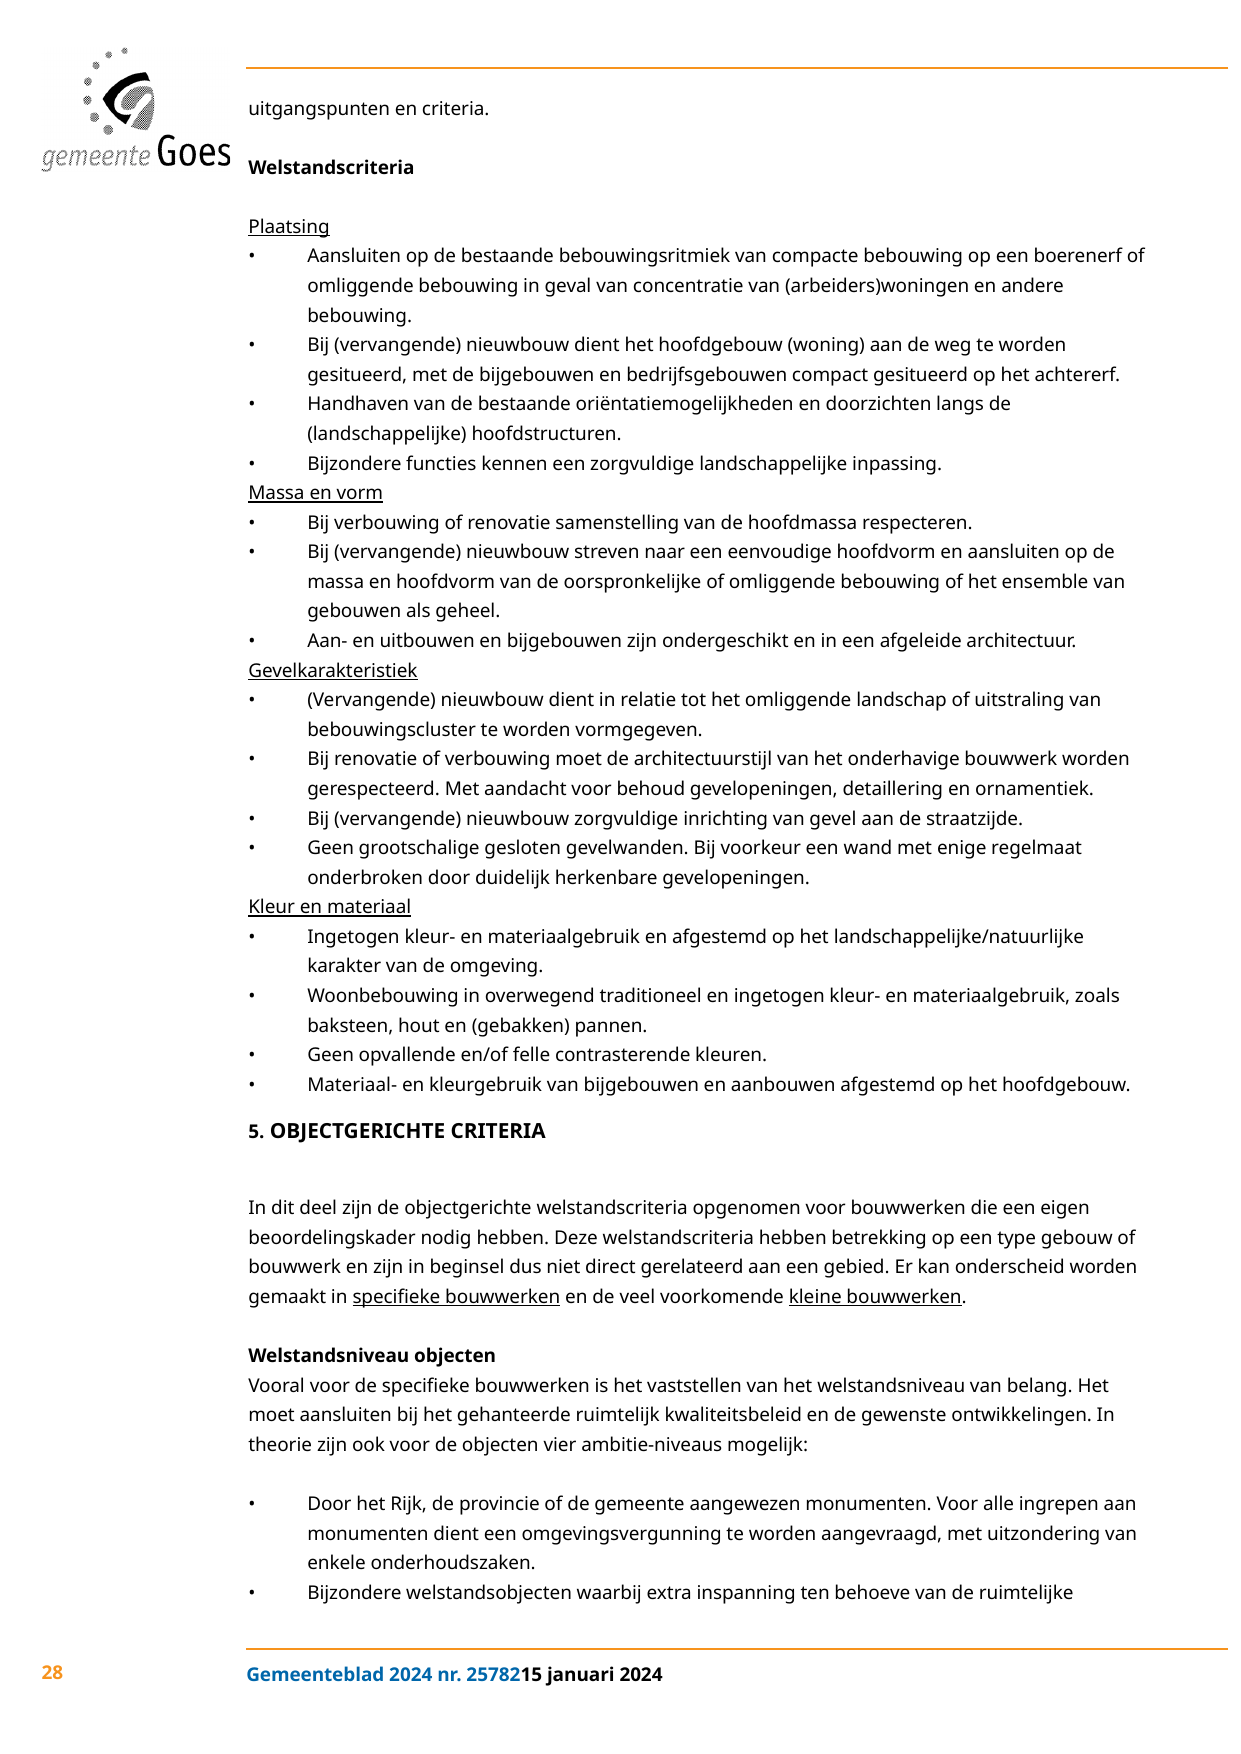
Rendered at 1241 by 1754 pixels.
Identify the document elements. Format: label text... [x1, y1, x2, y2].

list Bijzondere welstandsobjecten waarbij extra inspanning ten behoeve van de ruimtelijke [248, 1579, 1152, 1605]
list Bij renovatie of verbouwing moet de architectuurstijl van het onderhavige bouwwerk worden gerespecteerd. Met aandacht voor behoud gevelopeningen, detaillering en ornamentiek. [248, 746, 1152, 801]
text Vooral voor de specifieke bouwwerken is het vaststellen van het welstandsniveau van belang. Het moet aansluiten bij het gehanteerde ruimtelijk kwaliteitsbeleid en de gewenste ontwikkelingen. In theorie zijn ook voor de objecten vier ambitie-niveaus mogelijk: [248, 1372, 1152, 1457]
text Plaatsing [248, 213, 1152, 239]
list Door het Rijk, de provincie of de gemeente aangewezen monumenten. Voor alle ingrepen aan monumenten dient een omgevingsvergunning te worden aangevraagd, met uitzondering van enkele onderhoudszaken. [248, 1490, 1152, 1575]
text 5. OBJECTGERICHTE CRITERIA [248, 1117, 1152, 1145]
text Gevelkarakteristiek [248, 657, 1152, 683]
list Materiaal- en kleurgebruik van bijgebouwen en aanbouwen afgestemd op het hoofdgebouw. [248, 1071, 1152, 1097]
list (Vervangende) nieuwbouw dient in relatie tot het omliggende landschap of uitstraling van bebouwingscluster te worden vormgegeven. [248, 686, 1152, 742]
list Geen opvallende en/of felle contrasterende kleuren. [248, 1041, 1152, 1067]
list Bij (vervangende) nieuwbouw dient het hoofdgebouw (woning) aan de weg te worden gesitueerd, met de bijgebouwen en bedrijfsgebouwen compact gesitueerd op het achtererf. [248, 331, 1152, 387]
text Kleur en materiaal [248, 893, 1152, 919]
list Aansluiten op de bestaande bebouwingsritmiek van compacte bebouwing op een boerenerf of omliggende bebouwing in geval van concentratie van (arbeiders)woningen en andere bebouwing. [248, 243, 1152, 328]
list Bij (vervangende) nieuwbouw streven naar een eenvoudige hoofdvorm en aansluiten op de massa en hoofdvorm van de oorspronkelijke of omliggende bebouwing of het ensemble van gebouwen als geheel. [248, 538, 1152, 623]
text Welstandscriteria [248, 154, 1152, 180]
list Bij (vervangende) nieuwbouw zorgvuldige inrichting van gevel aan de straatzijde. [248, 805, 1152, 831]
text Welstandsniveau objecten [248, 1342, 1152, 1368]
list Woonbebouwing in overwegend traditioneel en ingetogen kleur- en materiaalgebruik, zoals baksteen, hout en (gebakken) pannen. [248, 982, 1152, 1038]
list Handhaven van de bestaande oriëntatiemogelijkheden en doorzichten langs de (landschappelijke) hoofdstructuren. [248, 391, 1152, 446]
text In dit deel zijn de objectgerichte welstandscriteria opgenomen voor bouwwerken die een eigen beoordelingskader nodig hebben. Deze welstandscriteria hebben betrekking op een type gebouw of bouwwerk en zijn in beginsel dus niet direct gerelateerd aan een gebied. Er kan onderscheid worden gemaakt in specifieke bouwwerken en de veel voorkomende kleine bouwwerken. [248, 1194, 1152, 1309]
text uitgangspunten en criteria. [248, 95, 1152, 121]
list Bijzondere functies kennen een zorgvuldige landschappelijke inpassing. [248, 450, 1152, 476]
list Aan- en uitbouwen en bijgebouwen zijn ondergeschikt en in een afgeleide architectuur. [248, 627, 1152, 653]
list Bij verbouwing of renovatie samenstelling van de hoofdmassa respecteren. [248, 509, 1152, 535]
list Ingetogen kleur- en materiaalgebruik en afgestemd op het landschappelijke/natuurlijke karakter van de omgeving. [248, 923, 1152, 978]
text Massa en vorm [248, 479, 1152, 505]
picture [41, 47, 231, 172]
list Geen grootschalige gesloten gevelwanden. Bij voorkeur een wand met enige regelmaat onderbroken door duidelijk herkenbare gevelopeningen. [248, 834, 1152, 890]
